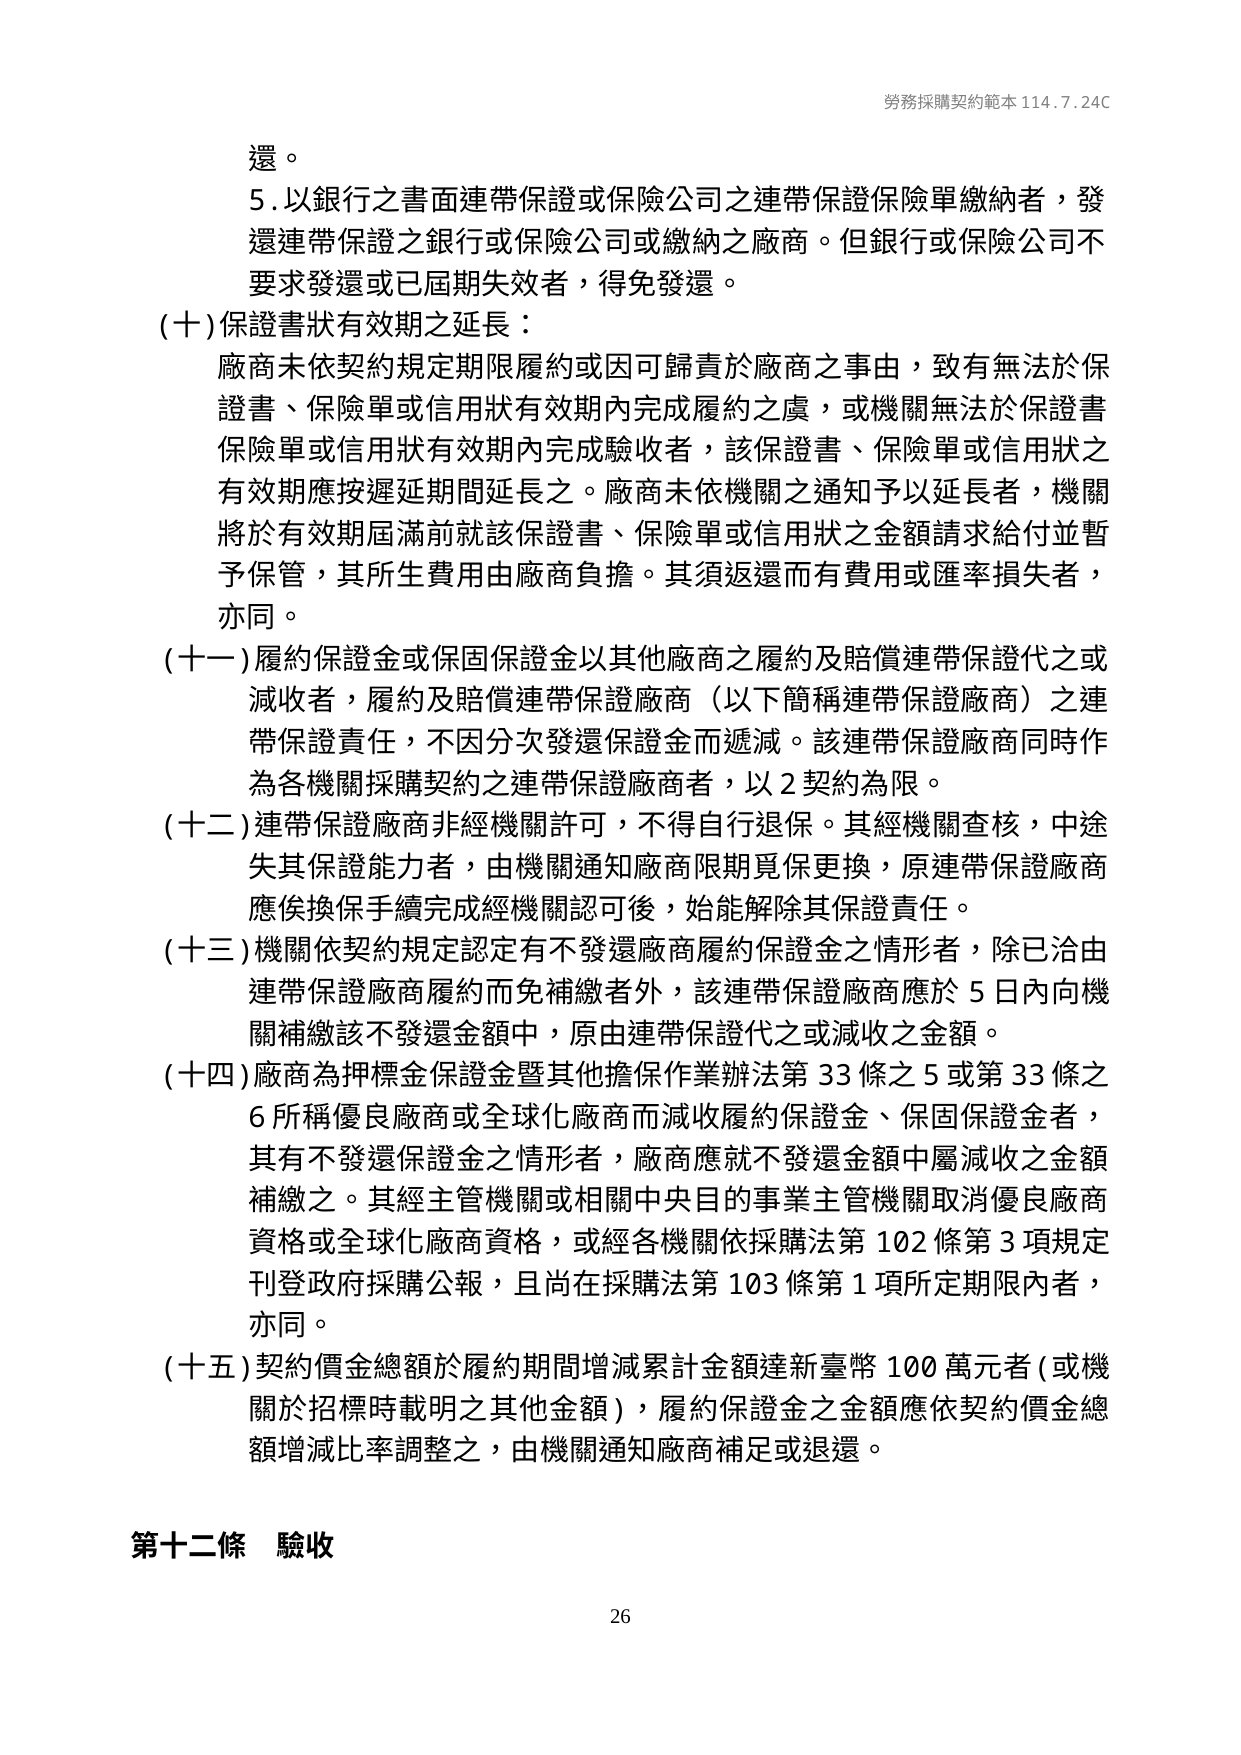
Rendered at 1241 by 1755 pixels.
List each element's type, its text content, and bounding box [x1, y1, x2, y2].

text (十一)履約保證金或保固保證金以其他廠商之履約及賠償連帶保證代之或減收者，履約及賠償連帶保證廠商（以下簡稱連帶保證廠商）之連帶保證責任，不因分次發還保證金而遞減。該連帶保證廠商同時作為各機關採購契約之連帶保證廠商者，以2契約為限。 [159, 636, 1110, 802]
text (十)保證書狀有效期之延長： [155, 302, 1110, 344]
text (十四)廠商為押標金保證金暨其他擔保作業辦法第33條之5或第33條之6所稱優良廠商或全球化廠商而減收履約保證金、保固保證金者，其有不發還保證金之情形者，廠商應就不發還金額中屬減收之金額補繳之。其經主管機關或相關中央目的事業主管機關取消優良廠商資格或全球化廠商資格，或經各機關依採購法第102條第3項規定刊登政府採購公報，且尚在採購法第103條第1項所定期限內者，亦同。 [159, 1052, 1110, 1344]
text 還。 [218, 136, 1108, 177]
text 5.以銀行之書面連帶保證或保險公司之連帶保證保險單繳納者，發還連帶保證之銀行或保險公司或繳納之廠商。但銀行或保險公司不要求發還或已屆期失效者，得免發還。 [248, 177, 1108, 302]
text 廠商未依契約規定期限履約或因可歸責於廠商之事由，致有無法於保證書、保險單或信用狀有效期內完成履約之虞，或機關無法於保證書、保險單或信用狀有效期內完成驗收者，該保證書、保險單或信用狀之有效期應按遲延期間延長之。廠商未依機關之通知予以延長者，機關將於有效期屆滿前就該保證書、保險單或信用狀之金額請求給付並暫予保管，其所生費用由廠商負擔。其須返還而有費用或匯率損失者，亦同。 [217, 344, 1110, 636]
text (十三)機關依契約規定認定有不發還廠商履約保證金之情形者，除已洽由連帶保證廠商履約而免補繳者外，該連帶保證廠商應於5日內向機關補繳該不發還金額中，原由連帶保證代之或減收之金額。 [159, 927, 1110, 1052]
text (十五)契約價金總額於履約期間增減累計金額達新臺幣100萬元者(或機關於招標時載明之其他金額)，履約保證金之金額應依契約價金總額增減比率調整之，由機關通知廠商補足或退還。 [159, 1344, 1110, 1469]
text 第十二條 驗收 [130, 1523, 1110, 1565]
text (十二)連帶保證廠商非經機關許可，不得自行退保。其經機關查核，中途失其保證能力者，由機關通知廠商限期覓保更換，原連帶保證廠商應俟換保手續完成經機關認可後，始能解除其保證責任。 [159, 802, 1110, 927]
